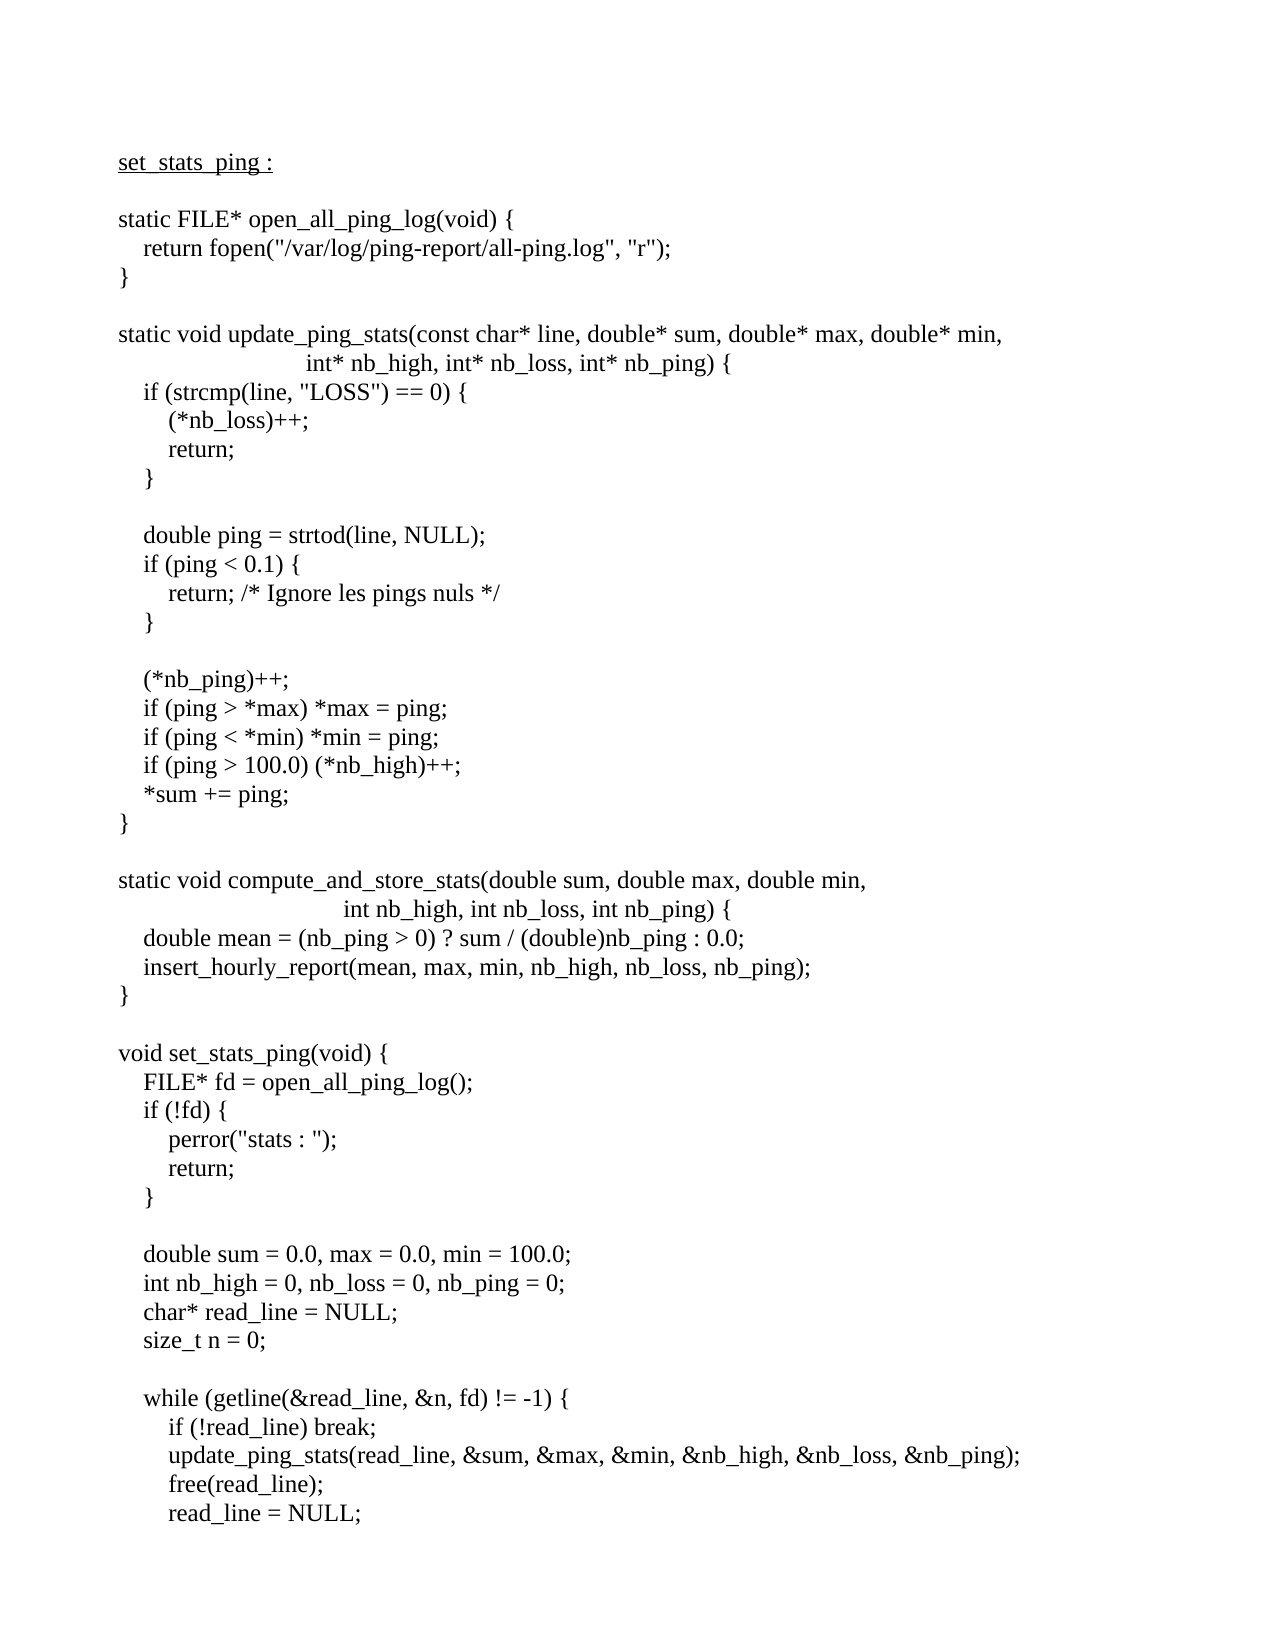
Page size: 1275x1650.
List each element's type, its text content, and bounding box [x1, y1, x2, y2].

text if (!read_line) break; [118, 1412, 1157, 1441]
text } [118, 1182, 1157, 1211]
text int* nb_high, int* nb_loss, int* nb_ping) { [118, 348, 1157, 377]
text if (!fd) { [118, 1096, 1157, 1124]
text double ping = strtod(line, NULL); [118, 521, 1157, 549]
text char* read_line = NULL; [118, 1297, 1157, 1326]
text while (getline(&read_line, &n, fd) != -1) { [118, 1383, 1157, 1412]
text } [118, 262, 1157, 291]
text if (ping > *max) *max = ping; [118, 693, 1157, 722]
text int nb_high = 0, nb_loss = 0, nb_ping = 0; [118, 1268, 1157, 1297]
text return; [118, 434, 1157, 463]
text static FILE* open_all_ping_log(void) { [118, 204, 1157, 233]
text update_ping_stats(read_line, &sum, &max, &min, &nb_high, &nb_loss, &nb_ping); [118, 1441, 1157, 1469]
text if (ping < 0.1) { [118, 549, 1157, 578]
text FILE* fd = open_all_ping_log(); [118, 1067, 1157, 1096]
text return fopen("/var/log/ping-report/all-ping.log", "r"); [118, 233, 1157, 262]
text static void update_ping_stats(const char* line, double* sum, double* max, double* min, [118, 319, 1157, 348]
text perror("stats : "); [118, 1124, 1157, 1153]
text if (strcmp(line, "LOSS") == 0) { [118, 377, 1157, 406]
text int nb_high, int nb_loss, int nb_ping) { [118, 894, 1157, 923]
text } [118, 463, 1157, 492]
text } [118, 808, 1157, 837]
text } [118, 607, 1157, 636]
text size_t n = 0; [118, 1326, 1157, 1354]
text set_stats_ping : [118, 147, 1157, 176]
text double mean = (nb_ping > 0) ? sum / (double)nb_ping : 0.0; [118, 923, 1157, 952]
text free(read_line); [118, 1469, 1157, 1498]
text (*nb_loss)++; [118, 406, 1157, 434]
text read_line = NULL; [118, 1498, 1157, 1527]
text (*nb_ping)++; [118, 664, 1157, 693]
text return; [118, 1153, 1157, 1182]
text double sum = 0.0, max = 0.0, min = 100.0; [118, 1239, 1157, 1268]
text if (ping < *min) *min = ping; [118, 722, 1157, 751]
text void set_stats_ping(void) { [118, 1038, 1157, 1067]
text } [118, 981, 1157, 1009]
text return; /* Ignore les pings nuls */ [118, 578, 1157, 607]
text if (ping > 100.0) (*nb_high)++; [118, 751, 1157, 779]
text insert_hourly_report(mean, max, min, nb_high, nb_loss, nb_ping); [118, 952, 1157, 981]
text static void compute_and_store_stats(double sum, double max, double min, [118, 866, 1157, 894]
text *sum += ping; [118, 779, 1157, 808]
